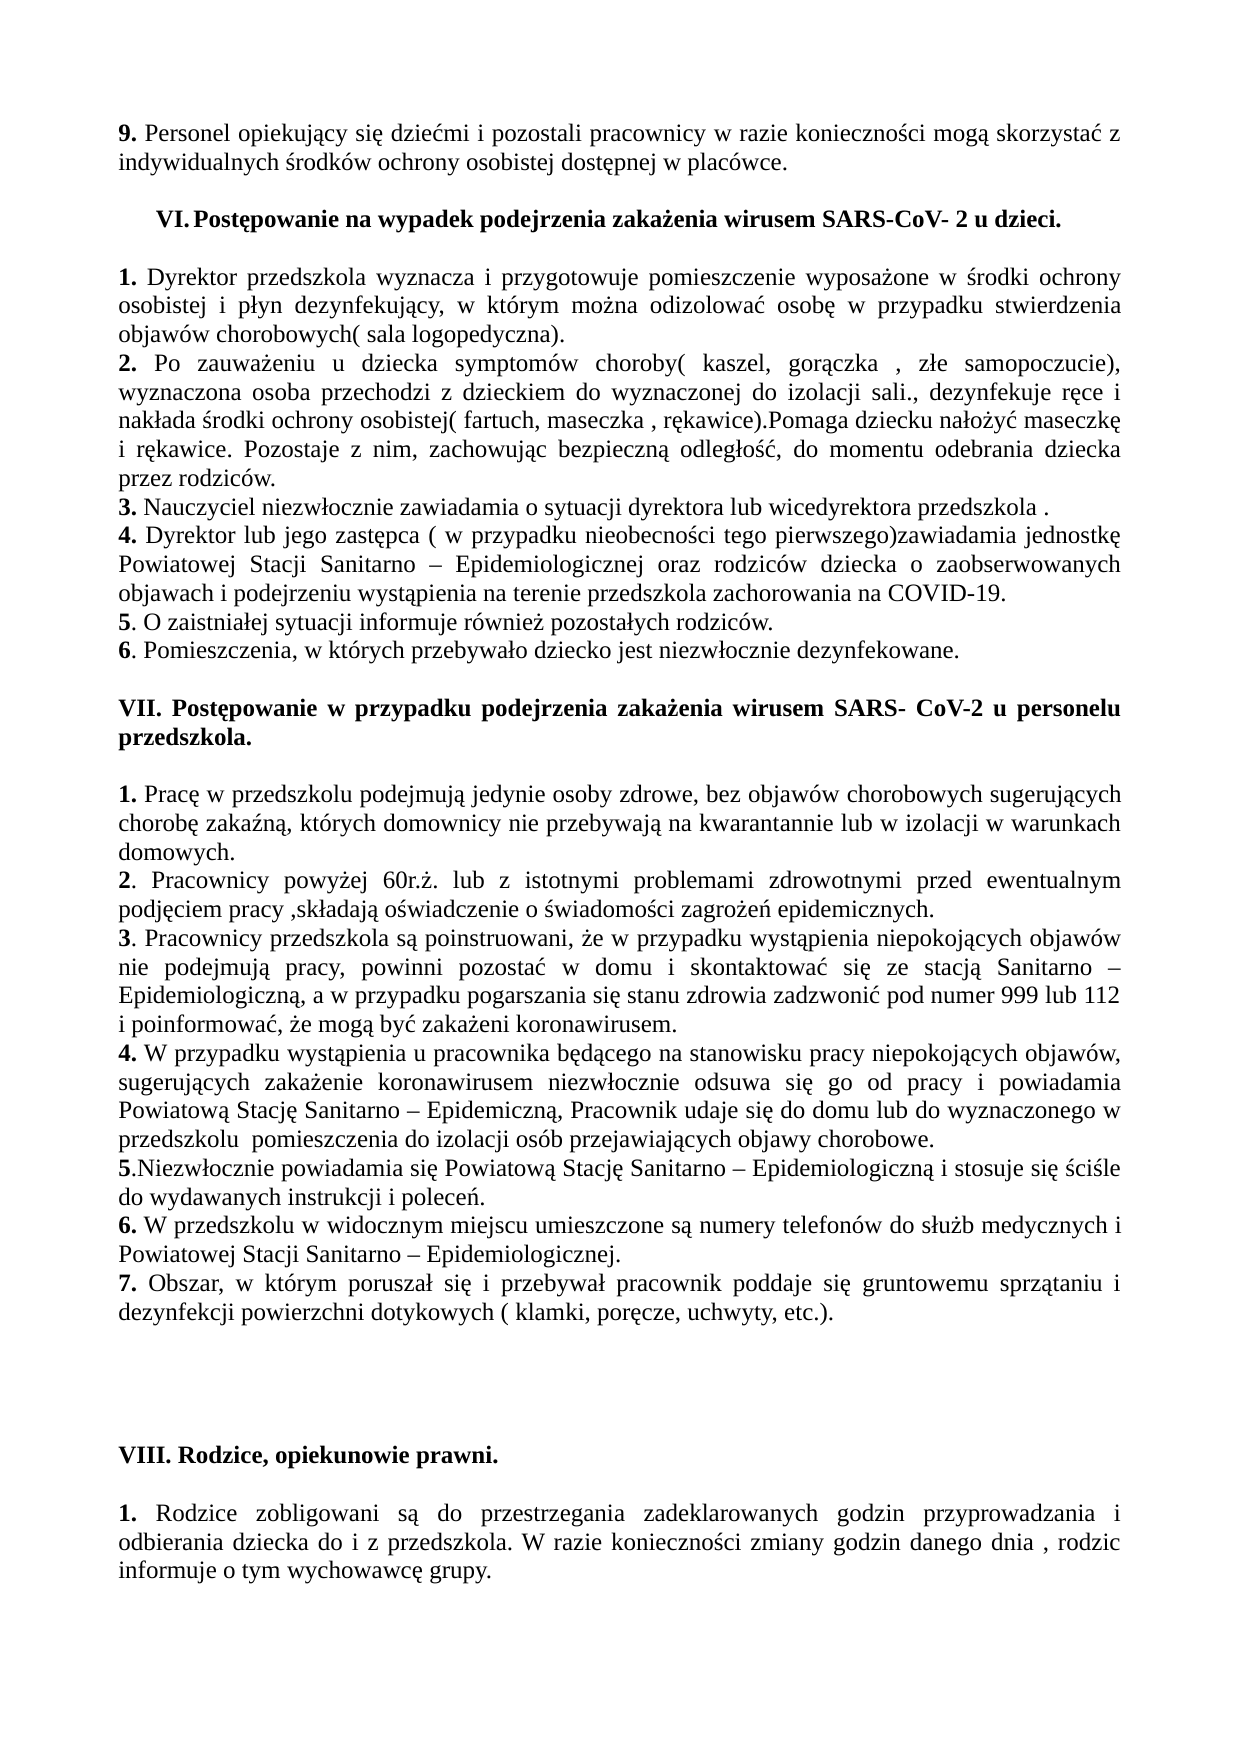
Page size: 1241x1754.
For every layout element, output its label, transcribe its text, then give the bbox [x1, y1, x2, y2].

text 3. Nauczyciel niezwłocznie zawiadamia o sytuacji dyrektora lub wicedyrektora przedszkola . [118, 492, 1122, 521]
text 1. Rodzice zobligowani są do przestrzegania zadeklarowanych godzin przyprowadzania i odbierania dziecka do i z przedszkola. W razie konieczności zmiany godzin danego dnia , rodzic informuje o tym wychowawcę grupy. [118, 1498, 1122, 1584]
text 6. W przedszkolu w widocznym miejscu umieszczone są numery telefonów do służb medycznych i Powiatowej Stacji Sanitarno – Epidemiologicznej. [118, 1211, 1122, 1268]
text 9. Personel opiekujący się dziećmi i pozostali pracownicy w razie konieczności mogą skorzystać z indywidualnych środków ochrony osobistej dostępnej w placówce. [118, 118, 1122, 176]
text 2. Pracownicy powyżej 60r.ż. lub z istotnymi problemami zdrowotnymi przed ewentualnym podjęciem pracy ,składają oświadczenie o świadomości zagrożeń epidemicznych. [118, 866, 1122, 923]
list Postępowanie na wypadek podejrzenia zakażenia wirusem SARS-CoV- 2 u dzieci. [156, 204, 1122, 233]
text 4. Dyrektor lub jego zastępca ( w przypadku nieobecności tego pierwszego)zawiadamia jednostkę Powiatowej Stacji Sanitarno – Epidemiologicznej oraz rodziców dziecka o zaobserwowanych objawach i podejrzeniu wystąpienia na terenie przedszkola zachorowania na COVID-19. [118, 521, 1122, 607]
text 1. Pracę w przedszkolu podejmują jedynie osoby zdrowe, bez objawów chorobowych sugerujących chorobę zakaźną, których domownicy nie przebywają na kwarantannie lub w izolacji w warunkach domowych. [118, 779, 1122, 866]
text 7. Obszar, w którym poruszał się i przebywał pracownik poddaje się gruntowemu sprzątaniu i dezynfekcji powierzchni dotykowych ( klamki, poręcze, uchwyty, etc.). [118, 1268, 1122, 1326]
text 5.Niezwłocznie powiadamia się Powiatową Stację Sanitarno – Epidemiologiczną i stosuje się ściśle do wydawanych instrukcji i poleceń. [118, 1153, 1122, 1211]
text VII. Postępowanie w przypadku podejrzenia zakażenia wirusem SARS- CoV-2 u personelu przedszkola. [118, 693, 1122, 751]
text VIII. Rodzice, opiekunowie prawni. [118, 1441, 1122, 1469]
text 1. Dyrektor przedszkola wyznacza i przygotowuje pomieszczenie wyposażone w środki ochrony osobistej i płyn dezynfekujący, w którym można odizolować osobę w przypadku stwierdzenia objawów chorobowych( sala logopedyczna). [118, 262, 1122, 348]
text 2. Po zauważeniu u dziecka symptomów choroby( kaszel, gorączka , złe samopoczucie), wyznaczona osoba przechodzi z dzieckiem do wyznaczonej do izolacji sali., dezynfekuje ręce i nakłada środki ochrony osobistej( fartuch, maseczka , rękawice).Pomaga dziecku nałożyć maseczkę i rękawice. Pozostaje z nim, zachowując bezpieczną odległość, do momentu odebrania dziecka przez rodziców. [118, 348, 1122, 492]
text 3. Pracownicy przedszkola są poinstruowani, że w przypadku wystąpienia niepokojących objawów nie podejmują pracy, powinni pozostać w domu i skontaktować się ze stacją Sanitarno – Epidemiologiczną, a w przypadku pogarszania się stanu zdrowia zadzwonić pod numer 999 lub 112 i poinformować, że mogą być zakażeni koronawirusem. [118, 923, 1122, 1038]
text 6. Pomieszczenia, w których przebywało dziecko jest niezwłocznie dezynfekowane. [118, 636, 1122, 664]
text 4. W przypadku wystąpienia u pracownika będącego na stanowisku pracy niepokojących objawów, sugerujących zakażenie koronawirusem niezwłocznie odsuwa się go od pracy i powiadamia Powiatową Stację Sanitarno – Epidemiczną, Pracownik udaje się do domu lub do wyznaczonego w przedszkolu pomieszczenia do izolacji osób przejawiających objawy chorobowe. [118, 1038, 1122, 1153]
text 5. O zaistniałej sytuacji informuje również pozostałych rodziców. [118, 607, 1122, 636]
